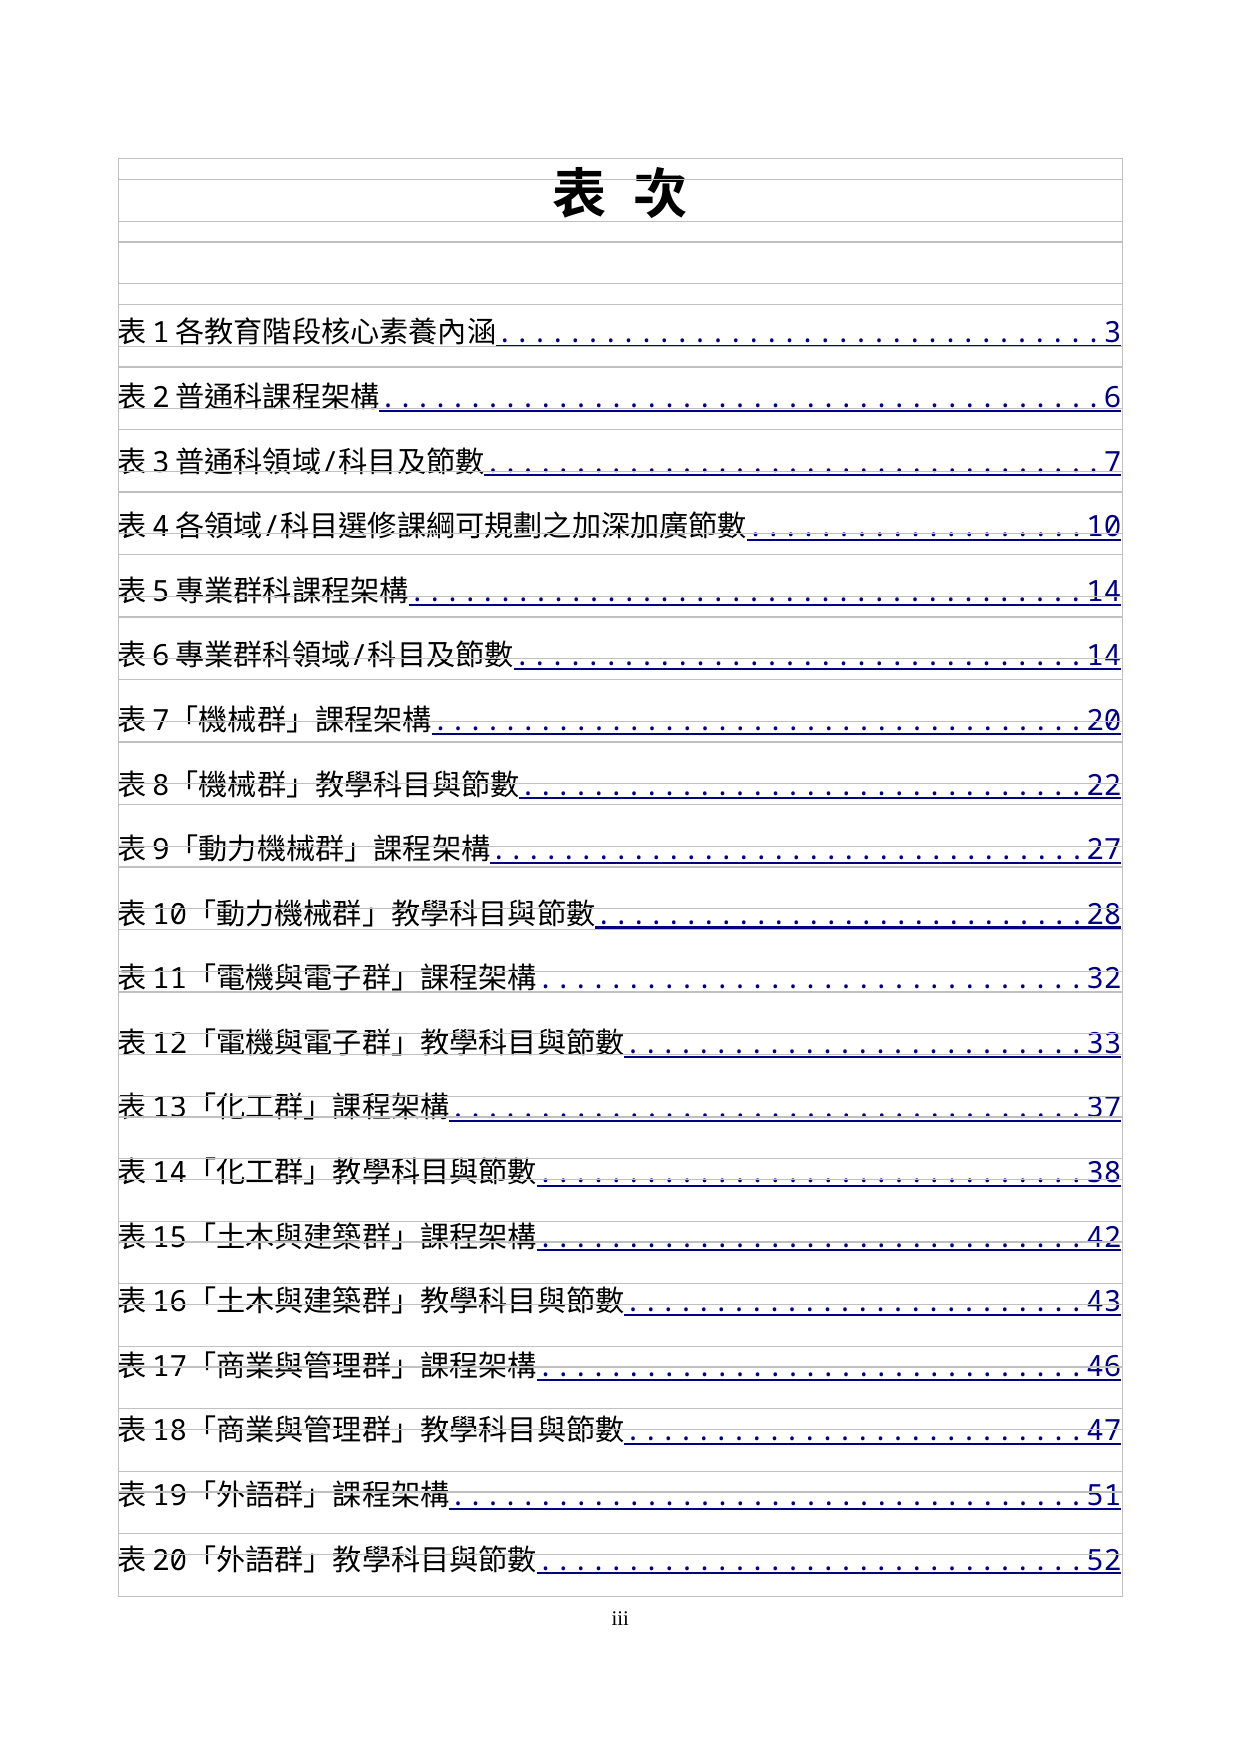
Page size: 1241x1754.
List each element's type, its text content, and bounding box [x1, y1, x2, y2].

text 表 次 [119, 180, 1122, 221]
text 表6專業群科領域/科目及節數 14 [119, 659, 1122, 675]
text 表14「化工群」教學科目與節數 38 [119, 1180, 1122, 1192]
text 表17「商業與管理群」課程架構 46 [119, 1347, 1122, 1366]
text 表6專業群科領域/科目及節數 14 [119, 629, 1122, 658]
text 表18「商業與管理群」教學科目與節數 47 [119, 1430, 1122, 1450]
text 表8「機械群」教學科目與節數 22 [119, 758, 1122, 783]
text 表14「化工群」教學科目與節數 38 [133, 1159, 224, 1179]
text 表15「土木與建築群」課程架構 42 [322, 1222, 513, 1241]
text 表16「土木與建築群」教學科目與節數 43 [119, 1305, 1122, 1321]
text 表15「土木與建築群」課程架構 42 [133, 1222, 206, 1241]
text 表13「化工群」課程架構 37 [119, 1118, 1122, 1127]
text 表14「化工群」教學科目與節數 38 [352, 1159, 397, 1179]
text 表14「化工群」教學科目與節數 38 [232, 1159, 280, 1179]
text 表14「化工群」教學科目與節數 38 [527, 1159, 1122, 1179]
text 表13「化工群」課程架構 37 [133, 1097, 160, 1116]
text 表9「動力機械群」課程架構 27 [119, 823, 1122, 846]
text 表10「動力機械群」教學科目與節數 28 [119, 909, 1122, 929]
text 表8「機械群」教學科目與節數 22 [119, 784, 1122, 804]
text 表17「商業與管理群」課程架構 46 [119, 1368, 1122, 1385]
text 表20「外語群」教學科目與節數 52 [119, 1555, 1122, 1579]
text 表5專業群科課程架構 14 [119, 597, 1122, 610]
text 表12「電機與電子群」教學科目與節數 33 [119, 1055, 1122, 1062]
text 表2普通科課程架構 6 [119, 371, 1122, 408]
text 表12「電機與電子群」教學科目與節數 33 [531, 1034, 575, 1054]
text 表13「化工群」課程架構 37 [261, 1097, 280, 1116]
text 表11「電機與電子群」課程架構 32 [119, 952, 1122, 971]
text 表12「電機與電子群」教學科目與節數 33 [576, 1034, 603, 1054]
text 表5專業群科課程架構 14 [119, 564, 1122, 596]
text [119, 409, 1122, 417]
text 表4各領域/科目選修課綱可規劃之加深加廣節數 10 [119, 534, 1122, 546]
text 表12「電機與電子群」教學科目與節數 33 [319, 1034, 350, 1054]
text 表14「化工群」教學科目與節數 38 [296, 1159, 342, 1179]
text 表11「電機與電子群」課程架構 32 [119, 993, 1122, 998]
text 表12「電機與電子群」教學科目與節數 33 [265, 1034, 317, 1054]
text 表12「電機與電子群」教學科目與節數 33 [133, 1034, 230, 1054]
text 表13「化工群」課程架構 37 [440, 1097, 1099, 1116]
text 表13「化工群」課程架構 37 [181, 1097, 223, 1116]
text 表7「機械群」課程架構 20 [119, 694, 1122, 721]
text 表12「電機與電子群」教學科目與節數 33 [119, 1017, 1122, 1033]
text 表3普通科領域/科目及節數 7 [119, 435, 1122, 471]
text 表16「土木與建築群」教學科目與節數 43 [119, 1284, 1122, 1304]
text [119, 472, 1122, 481]
text 表13「化工群」課程架構 37 [1098, 1097, 1116, 1116]
text 表20「外語群」教學科目與節數 52 [119, 1534, 1122, 1554]
text 表15「土木與建築群」課程架構 42 [208, 1222, 320, 1241]
text 表13「化工群」課程架構 37 [163, 1097, 182, 1116]
text 表15「土木與建築群」課程架構 42 [119, 1210, 1122, 1221]
text 表15「土木與建築群」課程架構 42 [119, 1243, 1122, 1256]
text 表1各教育階段核心素養內涵 3 [119, 306, 1122, 346]
text 表13「化工群」課程架構 37 [370, 1097, 426, 1116]
text 表19「外語群」課程架構 51 [119, 1493, 1122, 1514]
text 表11「電機與電子群」課程架構 32 [401, 972, 1122, 991]
text 表12「電機與電子群」教學科目與節數 33 [384, 1034, 430, 1054]
text 表9「動力機械群」課程架構 27 [119, 847, 1122, 866]
text 表4各領域/科目選修課綱可規劃之加深加廣節數 10 [119, 500, 1122, 533]
text 表19「外語群」課程架構 51 [119, 1472, 1122, 1491]
text 表14「化工群」教學科目與節數 38 [485, 1159, 515, 1179]
text 表17「商業與管理群」課程架構 46 [119, 1339, 1122, 1346]
text 表10「動力機械群」教學科目與節數 28 [119, 887, 1122, 908]
text 表14「化工群」教學科目與節數 38 [119, 1146, 1122, 1158]
text 表12「電機與電子群」教學科目與節數 33 [618, 1034, 1122, 1054]
text 表12「電機與電子群」教學科目與節數 33 [443, 1034, 484, 1054]
text 表7「機械群」課程架構 20 [119, 722, 1122, 739]
text 表18「商業與管理群」教學科目與節數 47 [119, 1409, 1122, 1429]
text [119, 347, 1122, 352]
text 表18「商業與管理群」教學科目與節數 47 [119, 1404, 1122, 1408]
text 表11「電機與電子群」課程架構 32 [119, 972, 399, 991]
text 表13「化工群」課程架構 37 [232, 1097, 258, 1116]
text 表13「化工群」課程架構 37 [119, 1081, 1122, 1096]
text 表14「化工群」教學科目與節數 38 [444, 1159, 487, 1179]
text 表16「土木與建築群」教學科目與節數 43 [119, 1275, 1122, 1283]
text 表13「化工群」課程架構 37 [296, 1097, 351, 1116]
text 表15「土木與建築群」課程架構 42 [527, 1222, 1122, 1241]
